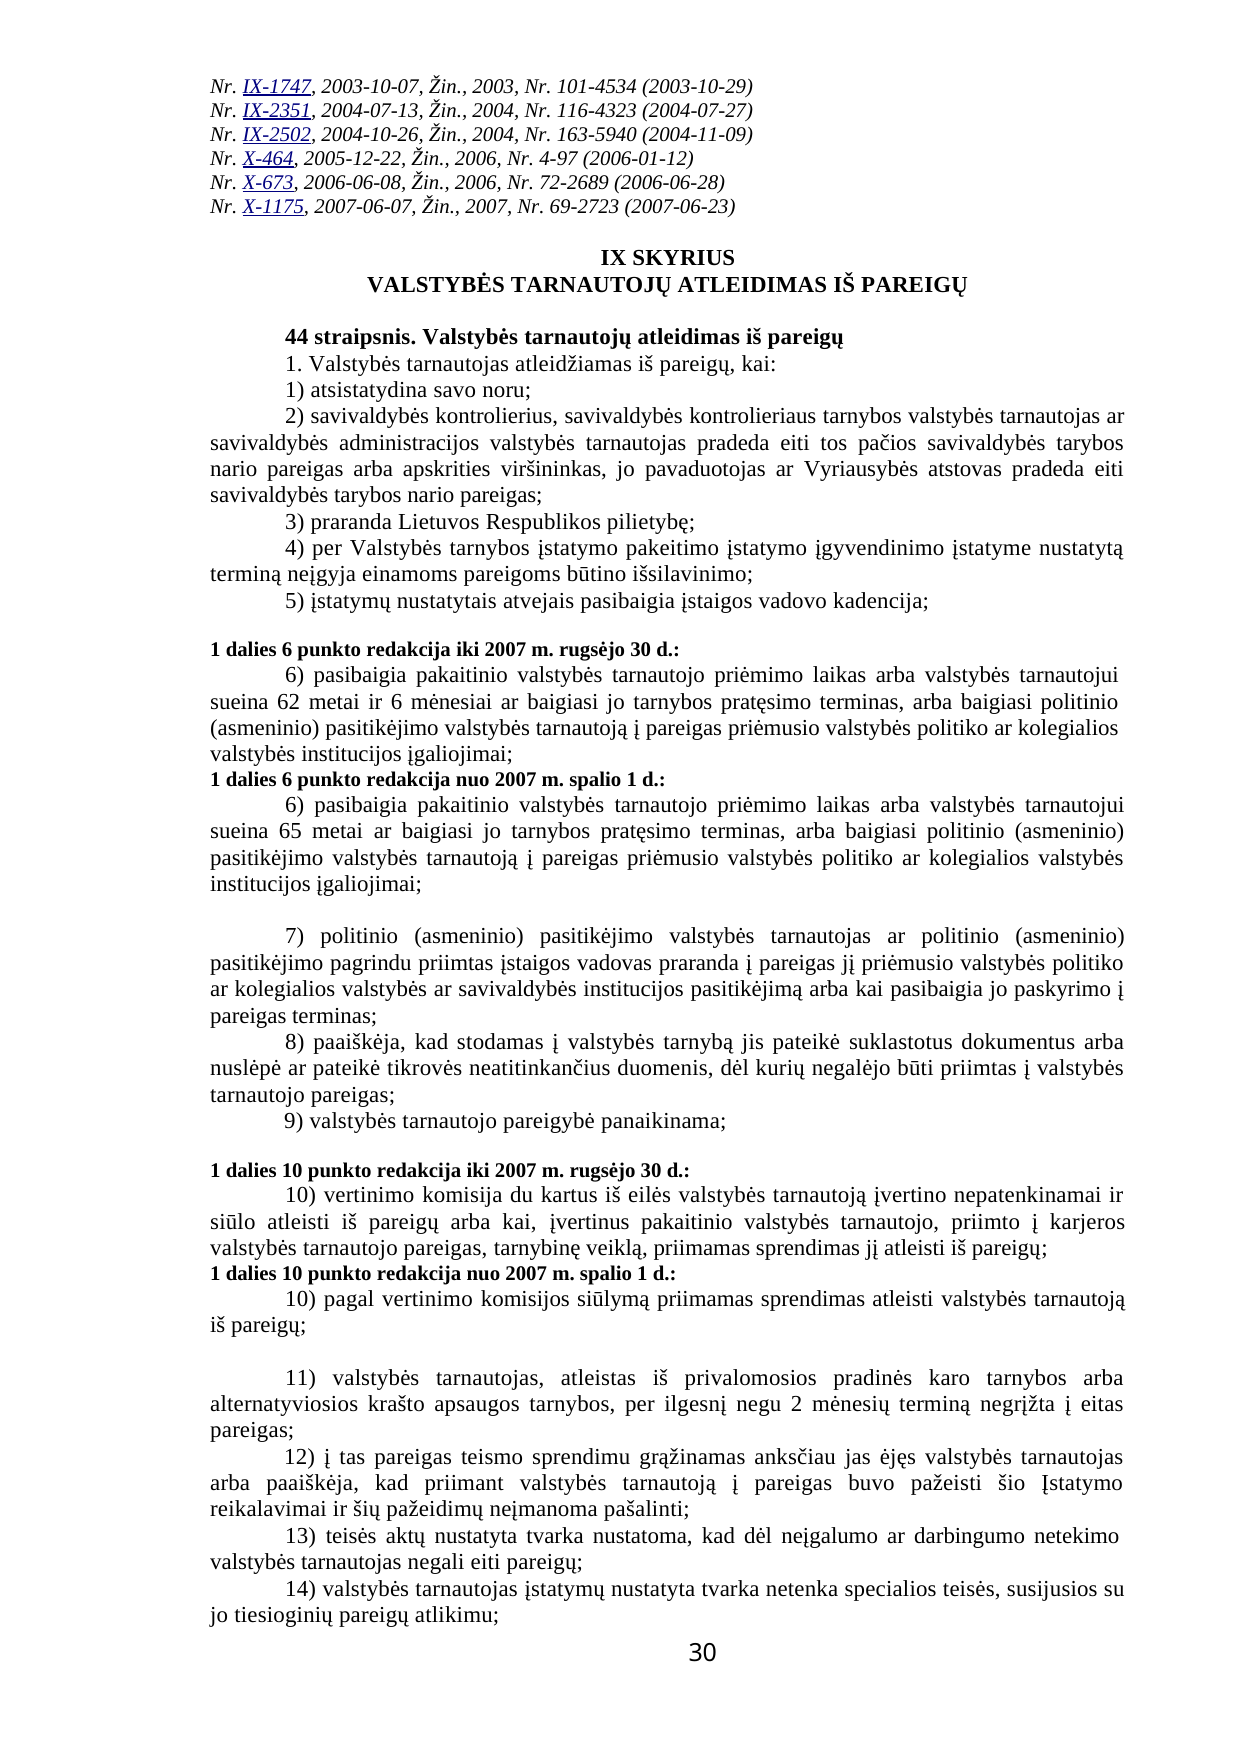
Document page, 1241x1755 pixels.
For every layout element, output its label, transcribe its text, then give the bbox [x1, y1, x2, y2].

text Nr. X-673, 2006-06-08, Žin., 2006, Nr. 72-2689 (2006-06-28) [210, 170, 1120, 194]
text 1 dalies 10 punkto redakcija iki 2007 m. rugsėjo 30 d.: [210, 1157, 1120, 1182]
text 6) pasibaigia pakaitinio valstybės tarnautojo priėmimo laikas arba valstybės tarnautojui sueina 62 metai ir 6 mėnesiai ar baigiasi jo tarnybos pratęsimo terminas, arba baigiasi politinio (asmeninio) pasitikėjimo valstybės tarnautoją į pareigas priėmusio valstybės politiko ar kolegialios valstybės institucijos įgaliojimai; [210, 661, 1120, 767]
text 3) praranda Lietuvos Respublikos pilietybę; [210, 508, 1126, 534]
text 8) paaiškėja, kad stodamas į valstybės tarnybą jis pateikė suklastotus dokumentus arba nuslėpė ar pateikė tikrovės neatitinkančius duomenis, dėl kurių negalėjo būti priimtas į valstybės tarnautojo pareigas; [210, 1028, 1126, 1107]
text Nr. X-1175, 2007-06-07, Žin., 2007, Nr. 69-2723 (2007-06-23) [210, 194, 1120, 218]
text Nr. IX-1747, 2003-10-07, Žin., 2003, Nr. 101-4534 (2003-10-29) [210, 73, 1120, 98]
text 1) atsistatydina savo noru; [210, 376, 1126, 402]
text Nr. X-464, 2005-12-22, Žin., 2006, Nr. 4-97 (2006-01-12) [210, 146, 1120, 170]
text 5) įstatymų nustatytais atvejais pasibaigia įstaigos vadovo kadencija; [210, 587, 1126, 613]
text 10) pagal vertinimo komisijos siūlymą priimamas sprendimas atleisti valstybės tarnautoją iš pareigų; [210, 1285, 1126, 1337]
text 1 dalies 6 punkto redakcija iki 2007 m. rugsėjo 30 d.: [210, 637, 1120, 661]
text 11) valstybės tarnautojas, atleistas iš privalomosios pradinės karo tarnybos arba alternatyviosios krašto apsaugos tarnybos, per ilgesnį negu 2 mėnesių terminą negrįžta į eitas pareigas; [210, 1364, 1126, 1443]
text 4) per Valstybės tarnybos įstatymo pakeitimo įstatymo įgyvendinimo įstatyme nustatytą terminą neįgyja einamoms pareigoms būtino išsilavinimo; [210, 534, 1126, 587]
text 10) vertinimo komisija du kartus iš eilės valstybės tarnautoją įvertino nepatenkinamai ir siūlo atleisti iš pareigų arba kai, įvertinus pakaitinio valstybės tarnautojo, priimto į karjeros valstybės tarnautojo pareigas, tarnybinę veiklą, priimamas sprendimas jį atleisti iš pareigų; [210, 1182, 1126, 1261]
text 12) į tas pareigas teismo sprendimu grąžinamas anksčiau jas ėjęs valstybės tarnautojas arba paaiškėja, kad priimant valstybės tarnautoją į pareigas buvo pažeisti šio Įstatymo reikalavimai ir šių pažeidimų neįmanoma pašalinti; [210, 1443, 1126, 1522]
text 7) politinio (asmeninio) pasitikėjimo valstybės tarnautojas ar politinio (asmeninio) pasitikėjimo pagrindu priimtas įstaigos vadovas praranda į pareigas jį priėmusio valstybės politiko ar kolegialios valstybės ar savivaldybės institucijos pasitikėjimą arba kai pasibaigia jo paskyrimo į pareigas terminas; [210, 923, 1126, 1028]
text 9) valstybės tarnautojo pareigybė panaikinama; [210, 1107, 1126, 1133]
text 6) pasibaigia pakaitinio valstybės tarnautojo priėmimo laikas arba valstybės tarnautojui sueina 65 metai ar baigiasi jo tarnybos pratęsimo terminas, arba baigiasi politinio (asmeninio) pasitikėjimo valstybės tarnautoją į pareigas priėmusio valstybės politiko ar kolegialios valstybės institucijos įgaliojimai; [210, 791, 1126, 896]
text 14) valstybės tarnautojas įstatymų nustatyta tvarka netenka specialios teisės, susijusios su jo tiesioginių pareigų atlikimu; [210, 1574, 1126, 1627]
text 1 dalies 10 punkto redakcija nuo 2007 m. spalio 1 d.: [210, 1261, 1120, 1285]
subtitle IX SKYRIUS [210, 244, 1126, 271]
text Nr. IX-2502, 2004-10-26, Žin., 2004, Nr. 163-5940 (2004-11-09) [210, 122, 1120, 146]
text Nr. IX-2351, 2004-07-13, Žin., 2004, Nr. 116-4323 (2004-07-27) [210, 98, 1120, 122]
text VALSTYBĖS TARNAUTOJŲ ATLEIDIMAS IŠ PAREIGŲ [210, 271, 1126, 297]
text 1. Valstybės tarnautojas atleidžiamas iš pareigų, kai: [210, 350, 1126, 376]
text 1 dalies 6 punkto redakcija nuo 2007 m. spalio 1 d.: [210, 767, 1120, 791]
text 13) teisės aktų nustatyta tvarka nustatoma, kad dėl neįgalumo ar darbingumo netekimo valstybės tarnautojas negali eiti pareigų; [210, 1522, 1120, 1574]
text 2) savivaldybės kontrolierius, savivaldybės kontrolieriaus tarnybos valstybės tarnautojas ar savivaldybės administracijos valstybės tarnautojas pradeda eiti tos pačios savivaldybės tarybos nario pareigas arba apskrities viršininkas, jo pavaduotojas ar Vyriausybės atstovas pradeda eiti savivaldybės tarybos nario pareigas; [210, 402, 1126, 508]
text 44 straipsnis. Valstybės tarnautojų atleidimas iš pareigų [210, 323, 1126, 350]
